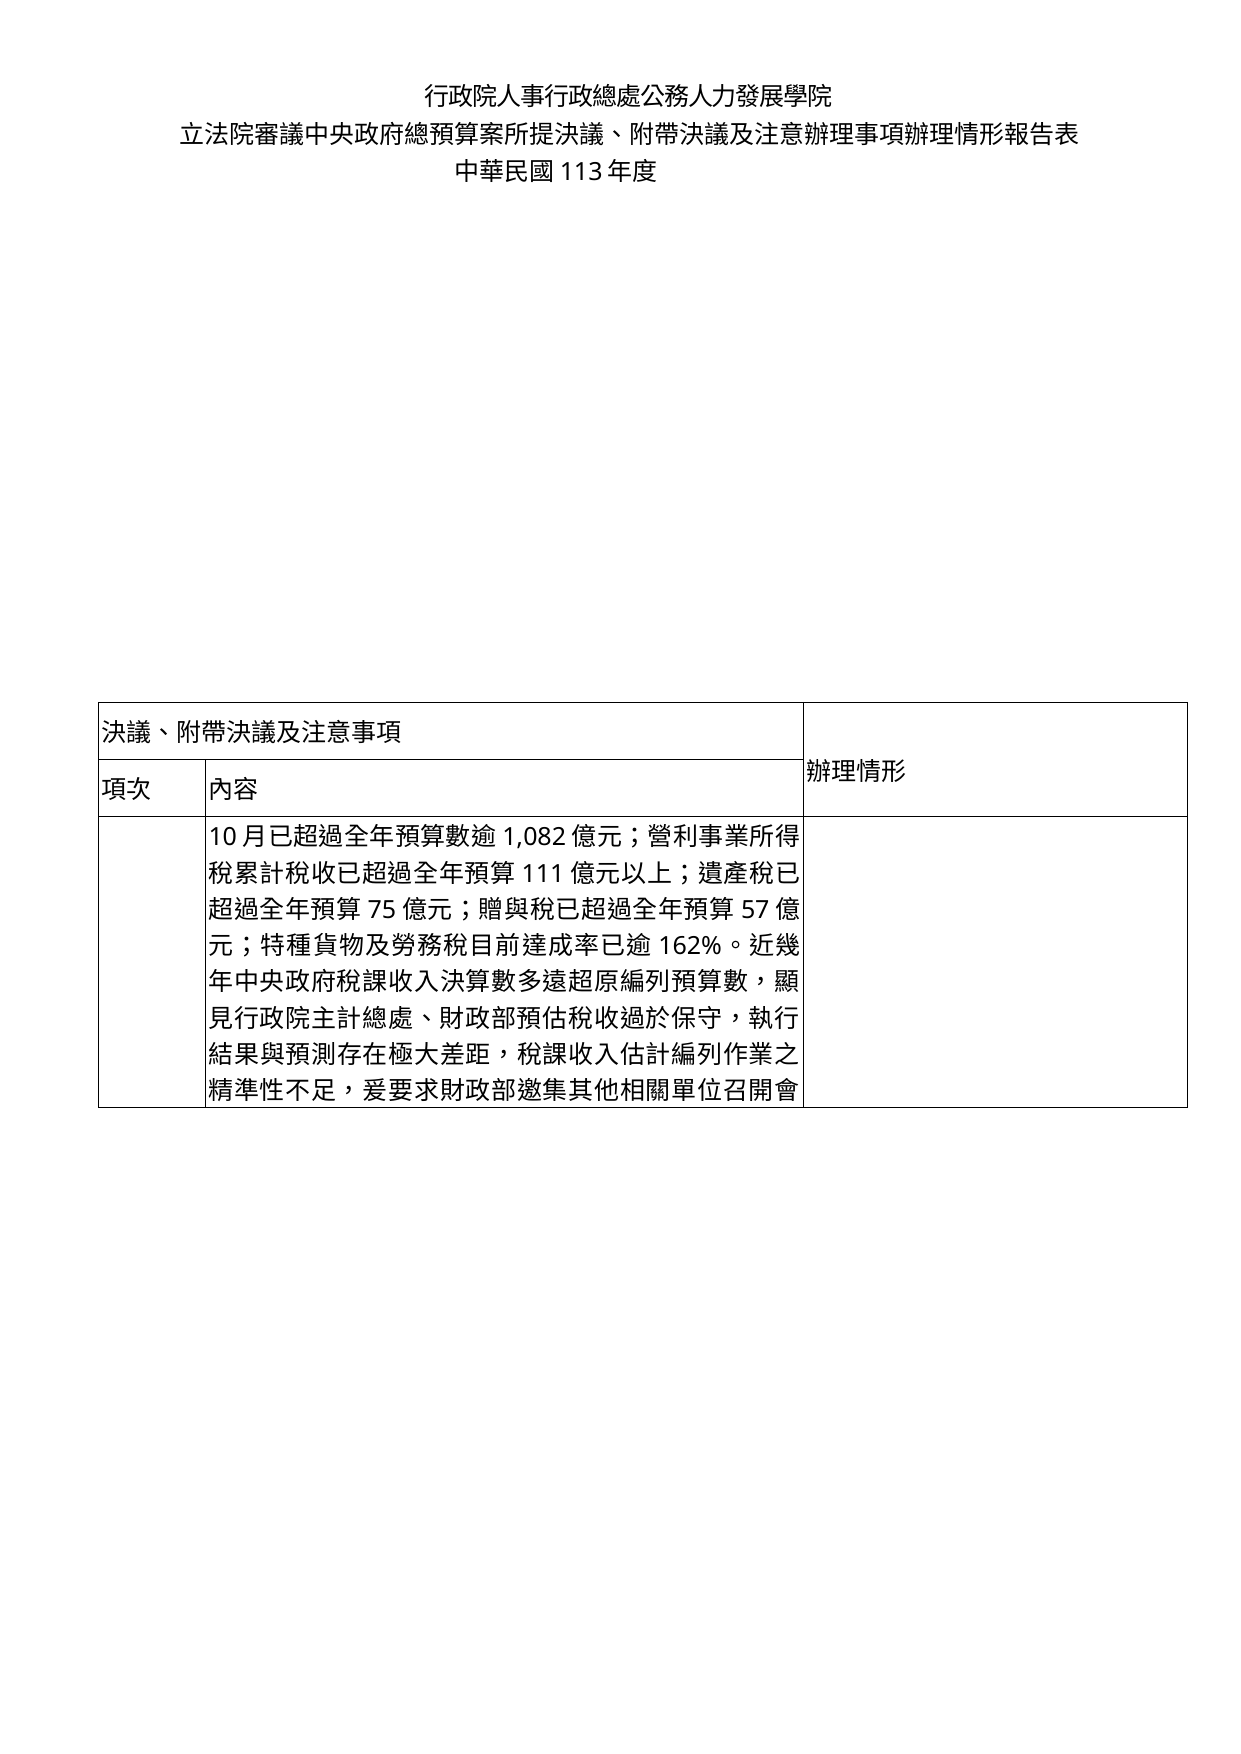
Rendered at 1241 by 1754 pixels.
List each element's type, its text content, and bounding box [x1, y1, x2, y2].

table_header 辦理情形 [804, 703, 1187, 816]
table_cell 內容 [206, 760, 803, 816]
table_cell [804, 817, 1187, 1107]
table_cell [99, 817, 205, 1107]
table_cell 項次 [99, 760, 205, 816]
table_header 決議、附帶決議及注意事項 [99, 703, 803, 759]
table_cell 10月已超過全年預算數逾1,082億元；營利事業所得稅累計稅收已超過全年預算111億元以上；遺產稅已超過全年預算75億元；贈與稅已超過全年預算57億元；特種貨物及勞務稅目前達成率已逾162%。近幾年中央政府稅課收入決算數多遠超原編列預算數，顯見行政院主計總處、財政部預估稅收過於保守，執行結果與預測存在極大差距，稅課收入估計編列作業之精準性不足，爰要求財政部邀集其他相關單位召開會 [206, 817, 803, 1107]
